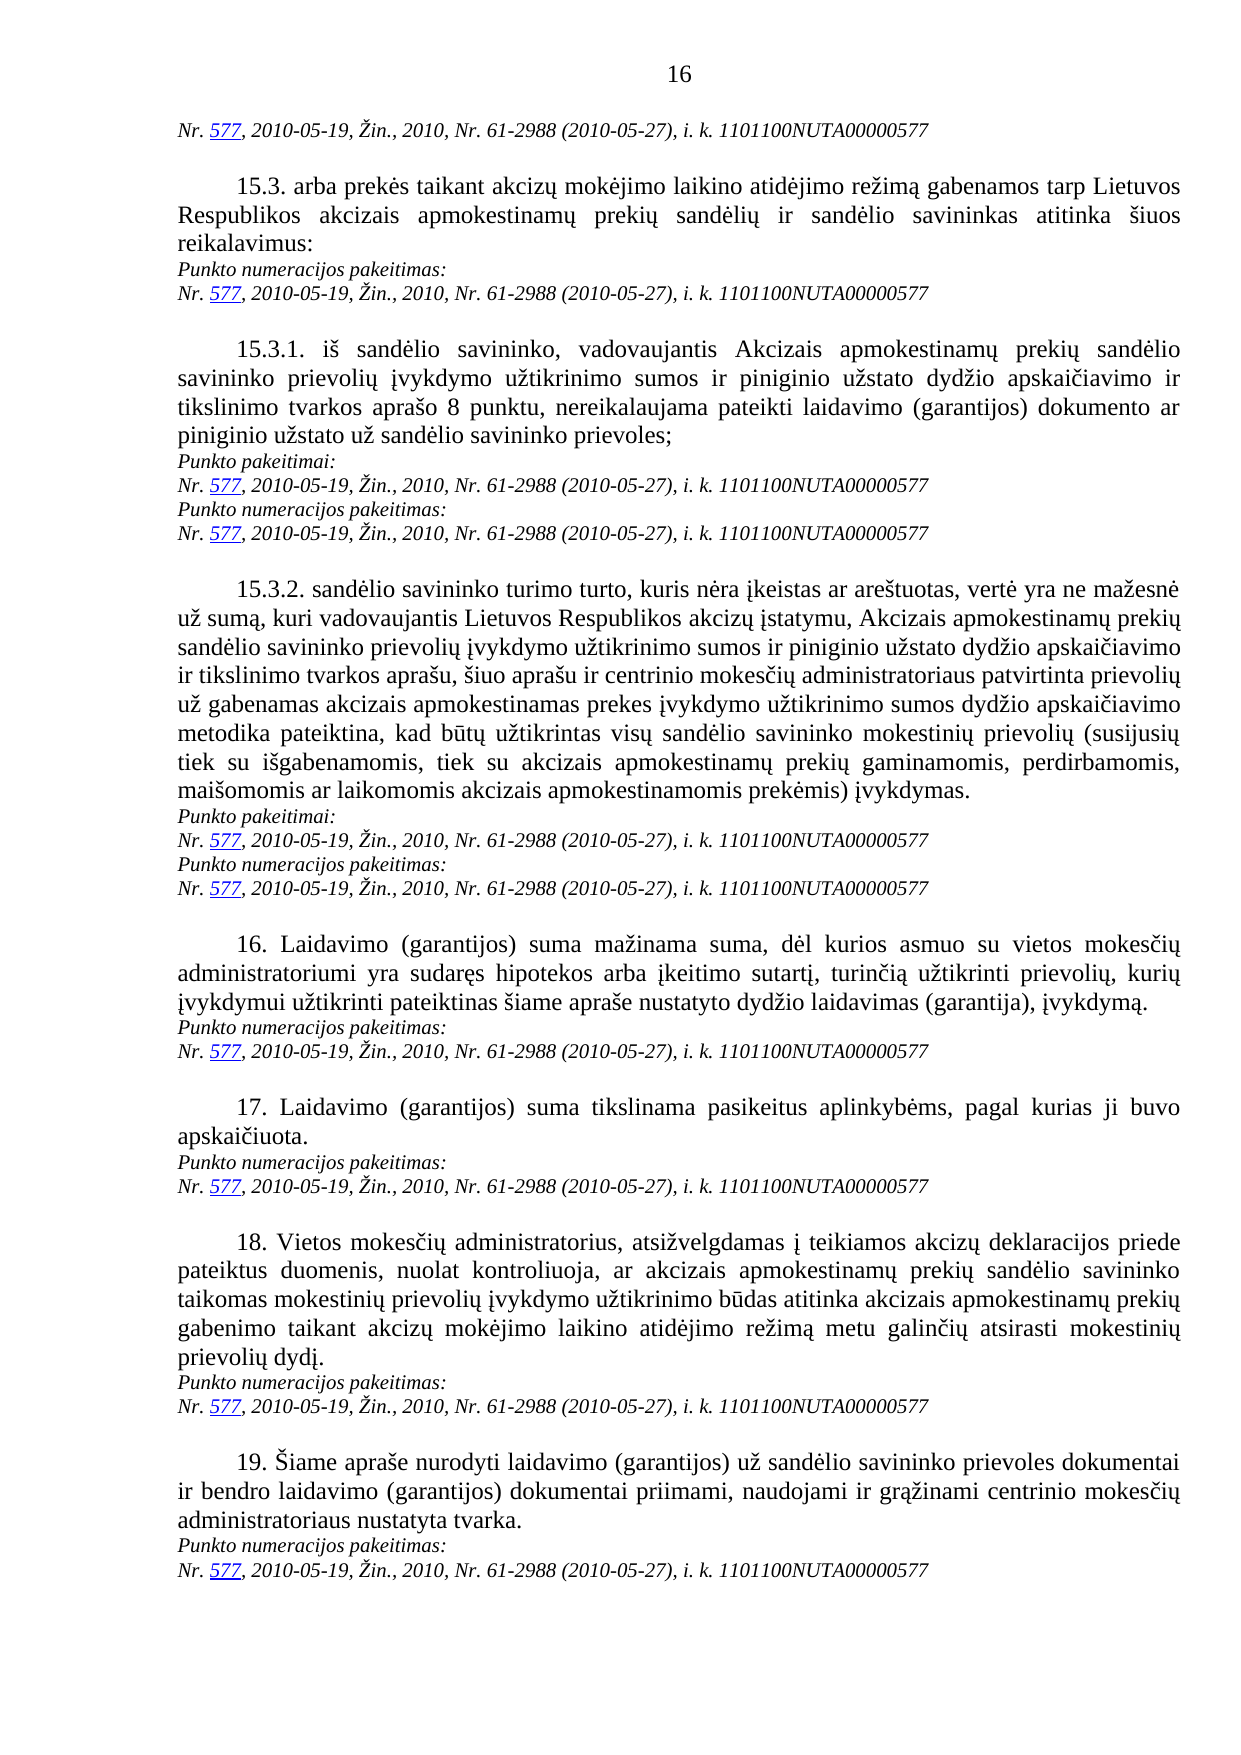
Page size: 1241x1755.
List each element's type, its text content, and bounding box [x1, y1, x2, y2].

text 15.3.1. iš sandėlio savininko, vadovaujantis Akcizais apmokestinamų prekių sandėlio savininko prievolių įvykdymo užtikrinimo sumos ir piniginio užstato dydžio apskaičiavimo ir tikslinimo tvarkos aprašo 8 punktu, nereikalaujama pateikti laidavimo (garantijos) dokumento ar piniginio užstato už sandėlio savininko prievoles; [177, 334, 1181, 449]
text Punkto numeracijos pakeitimas: [177, 1150, 1181, 1174]
text 17. Laidavimo (garantijos) suma tikslinama pasikeitus aplinkybėms, pagal kurias ji buvo apskaičiuota. [177, 1092, 1181, 1150]
text Punkto numeracijos pakeitimas: [177, 257, 1181, 281]
text Nr. 577, 2010-05-19, Žin., 2010, Nr. 61-2988 (2010-05-27), i. k. 1101100NUTA00000577 [177, 473, 1181, 497]
text Punkto numeracijos pakeitimas: [177, 1533, 1181, 1557]
text Punkto numeracijos pakeitimas: [177, 1370, 1181, 1394]
text Nr. 577, 2010-05-19, Žin., 2010, Nr. 61-2988 (2010-05-27), i. k. 1101100NUTA00000577 [177, 1174, 1181, 1198]
text Punkto numeracijos pakeitimas: [177, 497, 1181, 521]
text 15.3.2. sandėlio savininko turimo turto, kuris nėra įkeistas ar areštuotas, vertė yra ne mažesnė už sumą, kuri vadovaujantis Lietuvos Respublikos akcizų įstatymu, Akcizais apmokestinamų prekių sandėlio savininko prievolių įvykdymo užtikrinimo sumos ir piniginio užstato dydžio apskaičiavimo ir tikslinimo tvarkos aprašu, šiuo aprašu ir centrinio mokesčių administratoriaus patvirtinta prievolių už gabenamas akcizais apmokestinamas prekes įvykdymo užtikrinimo sumos dydžio apskaičiavimo metodika pateiktina, kad būtų užtikrintas visų sandėlio savininko mokestinių prievolių (susijusių tiek su išgabenamomis, tiek su akcizais apmokestinamų prekių gaminamomis, perdirbamomis, maišomomis ar laikomomis akcizais apmokestinamomis prekėmis) įvykdymas. [177, 574, 1181, 804]
text Punkto pakeitimai: [177, 449, 1181, 473]
text Nr. 577, 2010-05-19, Žin., 2010, Nr. 61-2988 (2010-05-27), i. k. 1101100NUTA00000577 [177, 521, 1181, 545]
text 16. Laidavimo (garantijos) suma mažinama suma, dėl kurios asmuo su vietos mokesčių administratoriumi yra sudaręs hipotekos arba įkeitimo sutartį, turinčią užtikrinti prievolių, kurių įvykdymui užtikrinti pateiktinas šiame apraše nustatyto dydžio laidavimas (garantija), įvykdymą. [177, 929, 1181, 1015]
text Nr. 577, 2010-05-19, Žin., 2010, Nr. 61-2988 (2010-05-27), i. k. 1101100NUTA00000577 [177, 118, 1181, 142]
text Nr. 577, 2010-05-19, Žin., 2010, Nr. 61-2988 (2010-05-27), i. k. 1101100NUTA00000577 [177, 1039, 1181, 1063]
text Nr. 577, 2010-05-19, Žin., 2010, Nr. 61-2988 (2010-05-27), i. k. 1101100NUTA00000577 [177, 876, 1181, 900]
text 15.3. arba prekės taikant akcizų mokėjimo laikino atidėjimo režimą gabenamos tarp Lietuvos Respublikos akcizais apmokestinamų prekių sandėlių ir sandėlio savininkas atitinka šiuos reikalavimus: [177, 171, 1181, 257]
text Punkto numeracijos pakeitimas: [177, 1015, 1181, 1039]
text 19. Šiame apraše nurodyti laidavimo (garantijos) už sandėlio savininko prievoles dokumentai ir bendro laidavimo (garantijos) dokumentai priimami, naudojami ir grąžinami centrinio mokesčių administratoriaus nustatyta tvarka. [177, 1447, 1181, 1533]
text Punkto pakeitimai: [177, 804, 1181, 828]
text Nr. 577, 2010-05-19, Žin., 2010, Nr. 61-2988 (2010-05-27), i. k. 1101100NUTA00000577 [177, 1557, 1181, 1582]
text Punkto numeracijos pakeitimas: [177, 852, 1181, 876]
text Nr. 577, 2010-05-19, Žin., 2010, Nr. 61-2988 (2010-05-27), i. k. 1101100NUTA00000577 [177, 281, 1181, 305]
text Nr. 577, 2010-05-19, Žin., 2010, Nr. 61-2988 (2010-05-27), i. k. 1101100NUTA00000577 [177, 828, 1181, 852]
text Nr. 577, 2010-05-19, Žin., 2010, Nr. 61-2988 (2010-05-27), i. k. 1101100NUTA00000577 [177, 1394, 1181, 1418]
text 18. Vietos mokesčių administratorius, atsižvelgdamas į teikiamos akcizų deklaracijos priede pateiktus duomenis, nuolat kontroliuoja, ar akcizais apmokestinamų prekių sandėlio savininko taikomas mokestinių prievolių įvykdymo užtikrinimo būdas atitinka akcizais apmokestinamų prekių gabenimo taikant akcizų mokėjimo laikino atidėjimo režimą metu galinčių atsirasti mokestinių prievolių dydį. [177, 1227, 1181, 1370]
